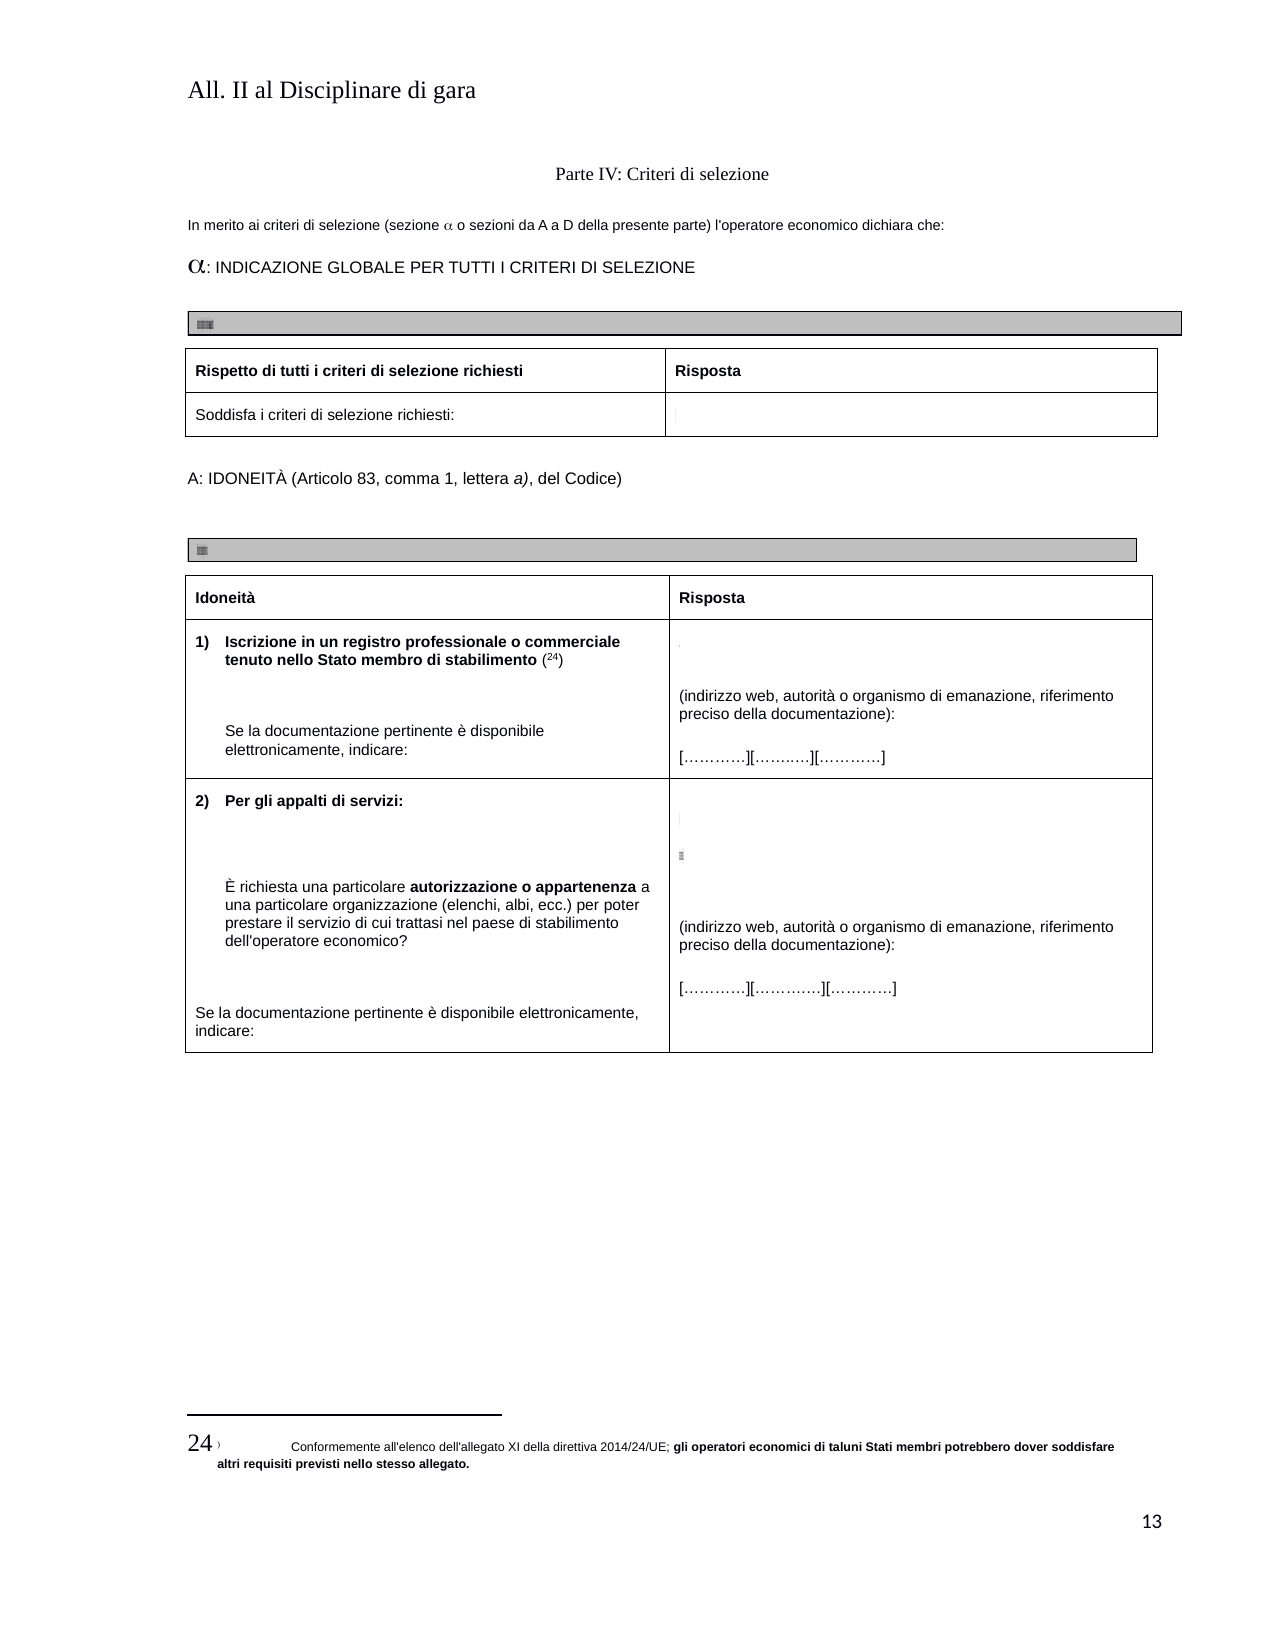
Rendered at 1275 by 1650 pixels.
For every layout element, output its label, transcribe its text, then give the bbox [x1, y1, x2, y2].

table_cell Soddisfa i criteri di selezione richiesti: [186, 393, 665, 436]
table_header Rispetto di tutti i criteri di selezione richiesti [186, 349, 665, 392]
text L'operatore economico deve compilare questo campo solo se l'amministrazione aggiudicatrice o l'ente aggiudicatore ha indicato nell'avviso o bando pertinente o nei documenti di gara ivi citati che l'operatore economico può limitarsi a compilare la sezione  della parte IV senza compilare nessun'altra sezione della parte IV: [189, 312, 1181, 334]
table_header Risposta [670, 576, 1152, 619]
text In merito ai criteri di selezione (sezione  o sezioni da A a D della presente parte) l'operatore economico dichiara che: [187, 217, 1137, 234]
table_header Risposta [666, 349, 1157, 392]
table_cell [ ] Sì [ ] No [666, 393, 1157, 436]
table_cell [………….…] (indirizzo web, autorità o organismo di emanazione, riferimento preciso della documentazione): […………][……..…][…………] [670, 620, 1152, 778]
text Tale Sezione è da compilare solo se le informazioni sono state richieste espressamente dall’amministrazione aggiudicatrice o dall’ente aggiudicatore nell’avviso o bando pertinente o nei documenti di gara. [189, 539, 1136, 561]
text Parte IV: Criteri di selezione [187, 162, 1137, 184]
table_cell Iscrizione in un registro professionale o commerciale tenuto nello Stato membro di stabilimento () Se la documentazione pertinente è disponibile elettronicamente, indicare: [186, 620, 669, 778]
table_cell Per gli appalti di servizi: È richiesta una particolare autorizzazione o appartenenza a una particolare organizzazione (elenchi, albi, ecc.) per poter prestare il servizio di cui trattasi nel paese di stabilimento dell'operatore economico? Se la documentazione pertinente è disponibile elettronicamente, indicare: [186, 779, 669, 1052]
title A: Idoneità (Articolo 83, comma 1, lettera a), del Codice) [187, 469, 1137, 488]
title : Indicazione globale per tutti i criteri di selezione [187, 253, 1137, 279]
table_cell [ ] Sì [ ] No In caso affermativo, specificare quale documentazione e se l'operatore economico ne dispone: [ …] [ ] Sì [ ] No (indirizzo web, autorità o organismo di emanazione, riferimento preciso della documentazione): […………][……….…][…………] [670, 779, 1152, 1052]
table_header Idoneità [186, 576, 669, 619]
